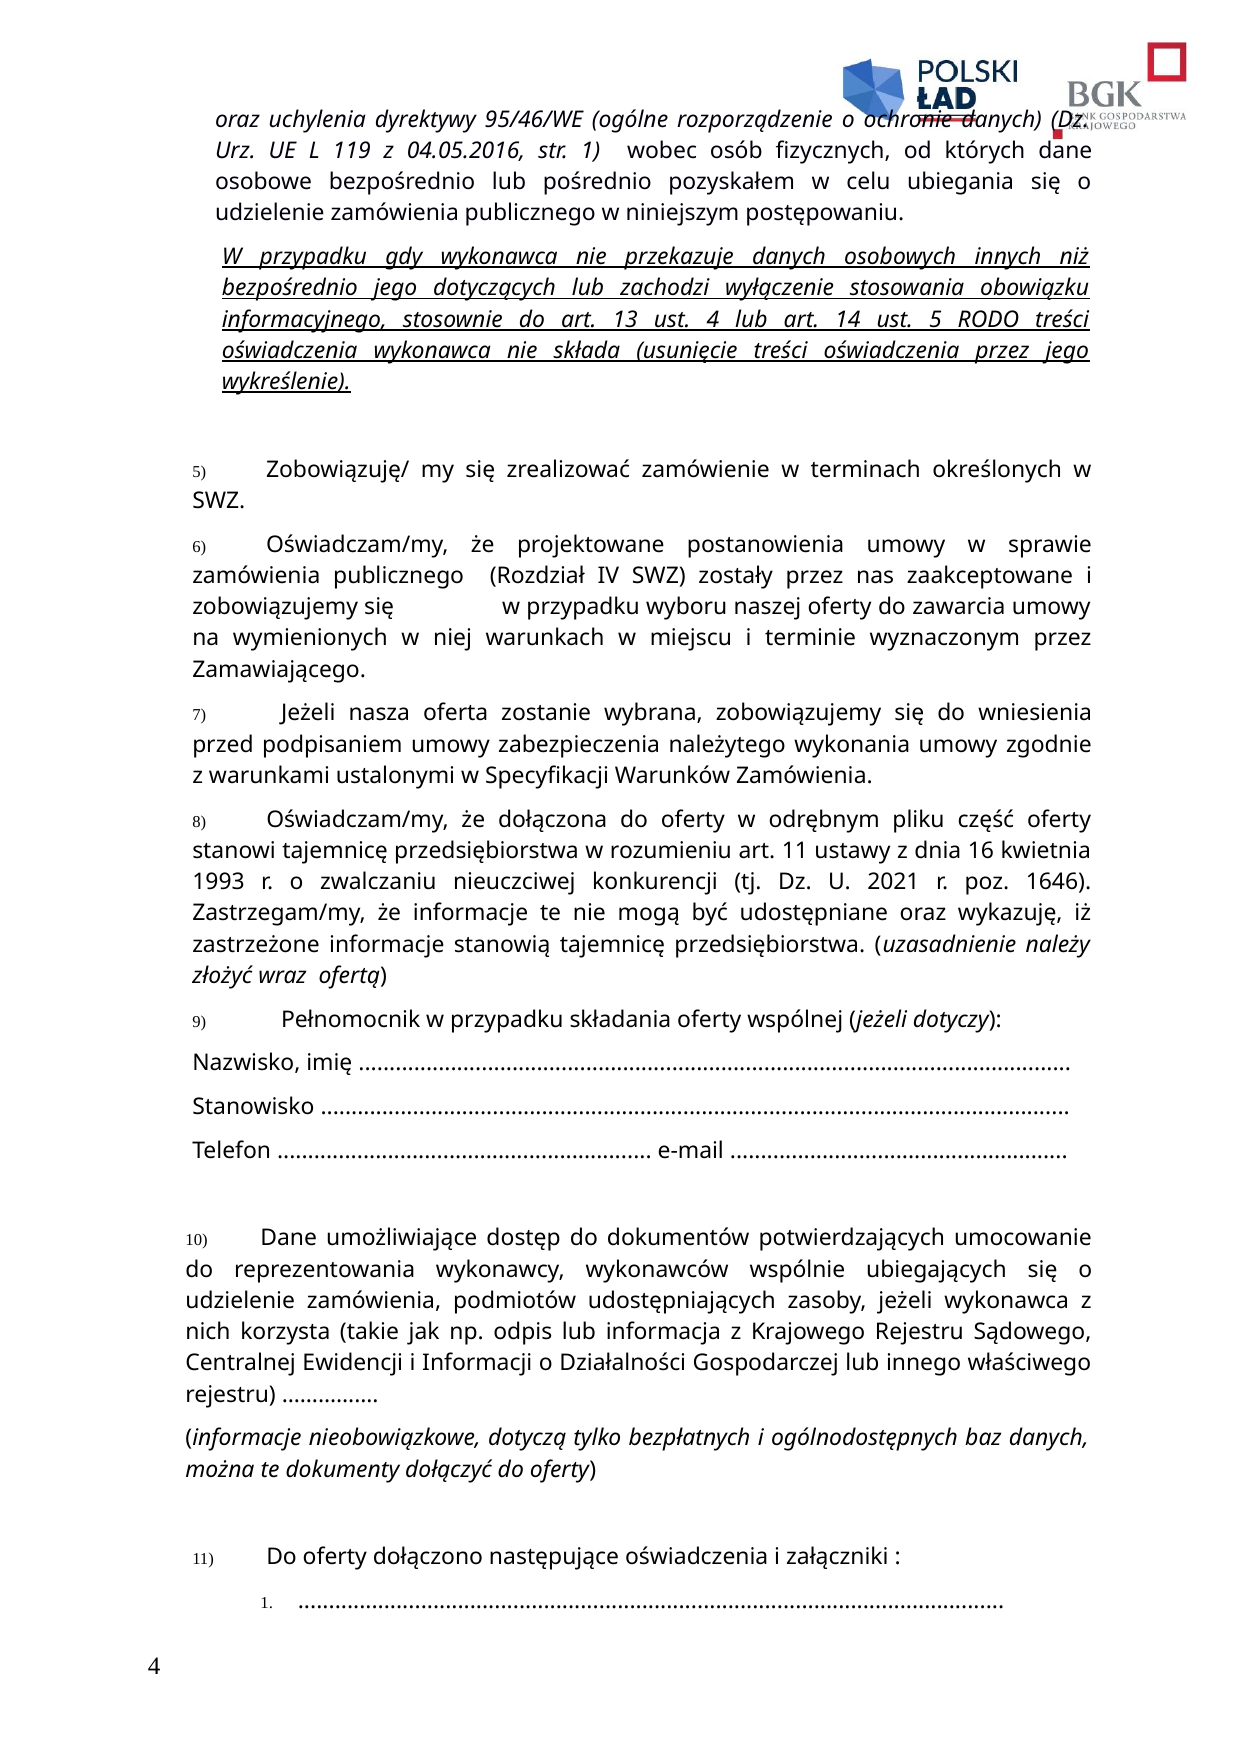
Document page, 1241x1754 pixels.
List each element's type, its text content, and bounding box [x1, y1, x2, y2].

text Nazwisko, imię .................................................................................................................... [192, 1046, 1092, 1078]
text W przypadku gdy wykonawca nie przekazuje danych osobowych innych niż bezpośrednio jego dotyczących lub zachodzi wyłączenie stosowania obowiązku informacyjnego, stosownie do art. 13 ust. 4 lub art. 14 ust. 5 RODO treści oświadczenia wykonawca nie składa (usunięcie treści oświadczenia przez jego wykreślenie). [222, 240, 1092, 396]
list Zobowiązuję/ my się zrealizować zamówienie w terminach określonych w SWZ. [192, 453, 1092, 515]
list Pełnomocnik w przypadku składania oferty wspólnej (jeżeli dotyczy): [192, 1003, 1092, 1034]
text (informacje nieobowiązkowe, dotyczą tylko bezpłatnych i ogólnodostępnych baz danych, można te dokumenty dołączyć do oferty) [185, 1421, 1092, 1484]
text Stanowisko .......................................................................................................................... [192, 1090, 1092, 1121]
list Oświadczam/my, że dołączona do oferty w odrębnym pliku część oferty stanowi tajemnicę przedsiębiorstwa w rozumieniu art. 11 ustawy z dnia 16 kwietnia 1993 r. o zwalczaniu nieuczciwej konkurencji (tj. Dz. U. 2021 r. poz. 1646). Zastrzegam/my, że informacje te nie mogą być udostępniane oraz wykazuję, iż zastrzeżone informacje stanowią tajemnicę przedsiębiorstwa. (uzasadnienie należy złożyć wraz ofertą) [192, 803, 1092, 990]
list Jeżeli nasza oferta zostanie wybrana, zobowiązujemy się do wniesienia przed podpisaniem umowy zabezpieczenia należytego wykonania umowy zgodnie z warunkami ustalonymi w Specyfikacji Warunków Zamówienia. [192, 696, 1092, 790]
list Oświadczam/my, że projektowane postanowienia umowy w sprawie zamówienia publicznego (Rozdział IV SWZ) zostały przez nas zaakceptowane i zobowiązujemy się w przypadku wyboru naszej oferty do zawarcia umowy na wymienionych w niej warunkach w miejscu i terminie wyznaczonym przez Zamawiającego. [192, 528, 1092, 684]
list Dane umożliwiające dostęp do dokumentów potwierdzających umocowanie do reprezentowania wykonawcy, wykonawców wspólnie ubiegających się o udzielenie zamówienia, podmiotów udostępniających zasoby, jeżeli wykonawca z nich korzysta (takie jak np. odpis lub informacja z Krajowego Rejestru Sądowego, Centralnej Ewidencji i Informacji o Działalności Gospodarczej lub innego właściwego rejestru) ……………. [185, 1221, 1092, 1409]
list oraz uchylenia dyrektywy 95/46/WE (ogólne rozporządzenie o ochronie danych) (Dz. Urz. UE L 119 z 04.05.2016, str. 1) wobec osób fizycznych, od których dane osobowe bezpośrednio lub pośrednio pozyskałem w celu ubiegania się o udzielenie zamówienia publicznego w niniejszym postępowaniu. [177, 103, 1092, 228]
list ................................................................................................................... [260, 1584, 1092, 1615]
text Telefon ............................................................. e-mail ....................................................... [192, 1134, 1092, 1165]
list Do oferty dołączono następujące oświadczenia i załączniki : [192, 1540, 1092, 1571]
